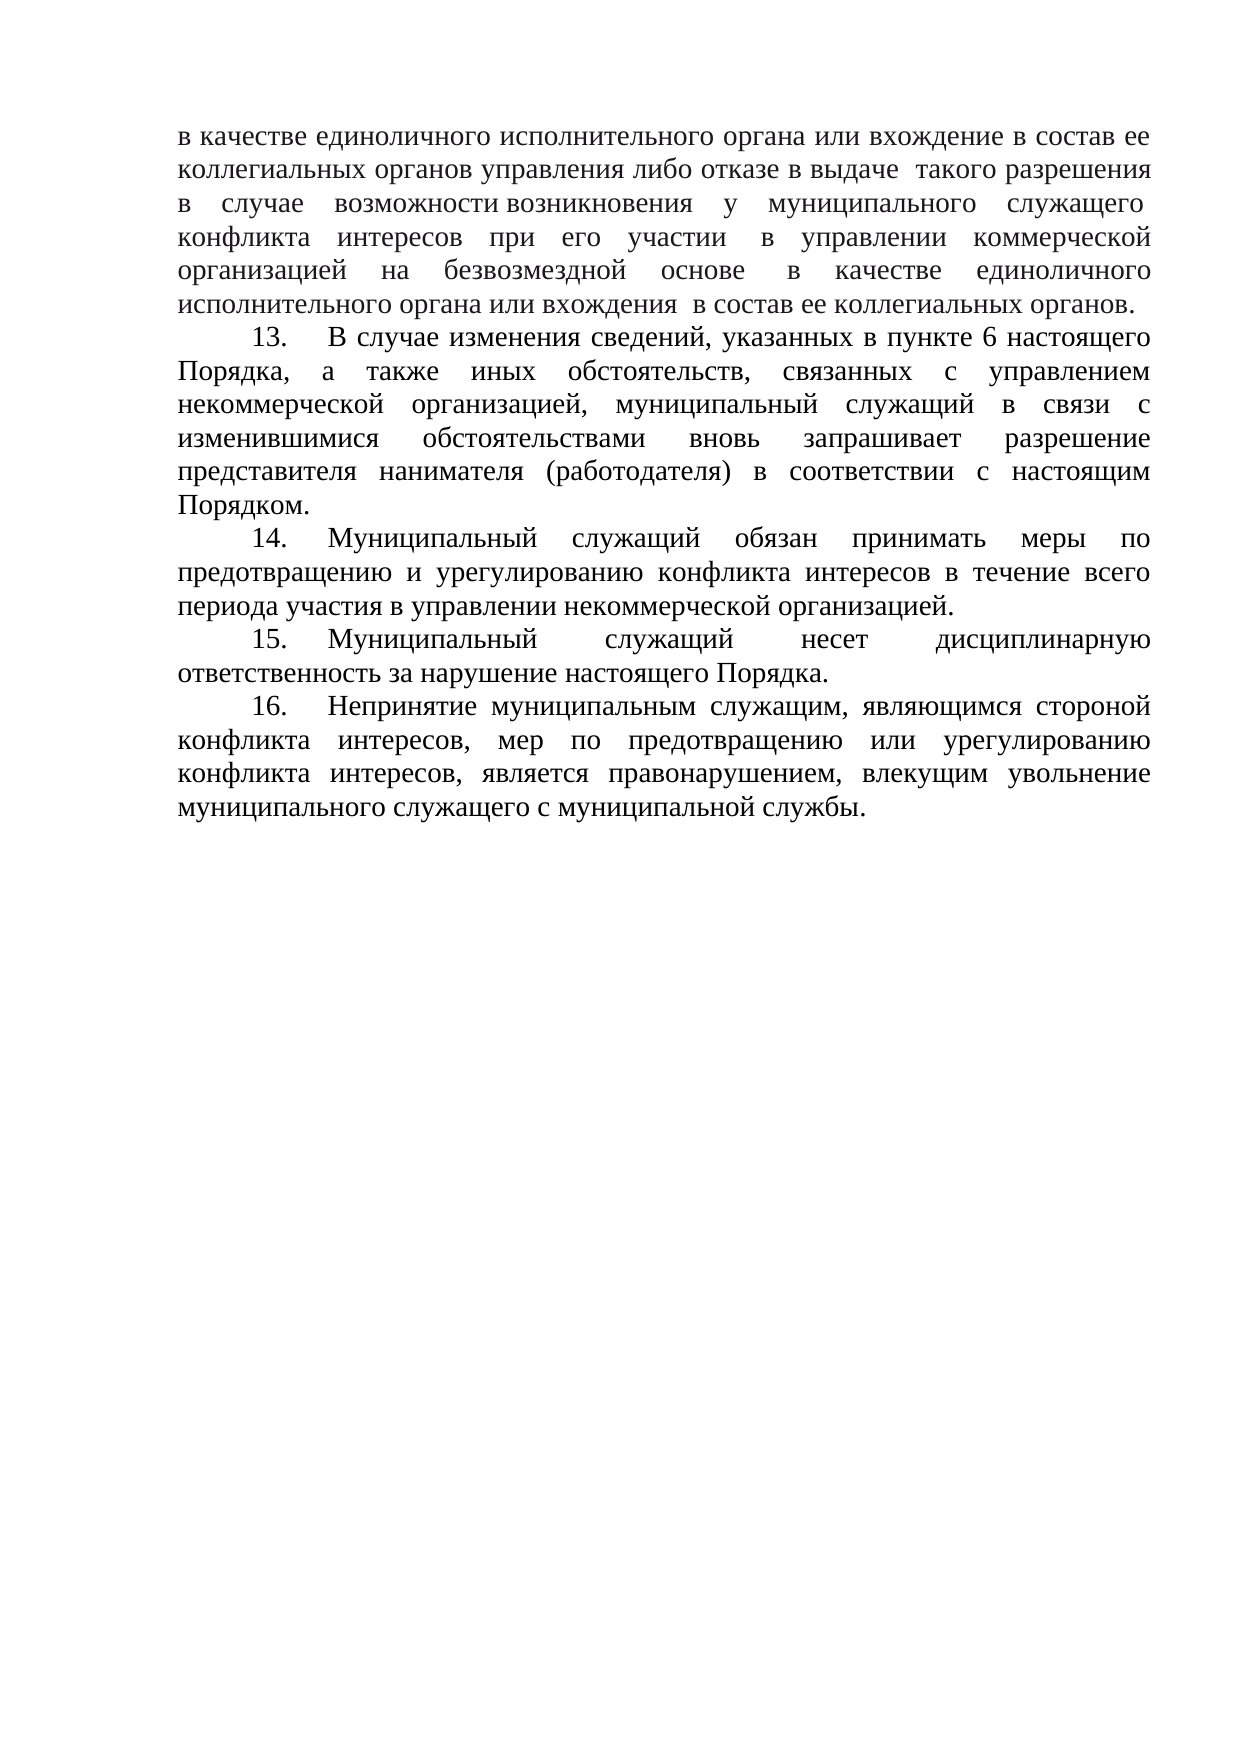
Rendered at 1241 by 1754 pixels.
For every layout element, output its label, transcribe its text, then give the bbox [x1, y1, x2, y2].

text в качестве единоличного исполнительного органа или вхождение в состав ее коллегиальных органов управления либо отказе в выдаче такого разрешения в случае возможности возникновения у муниципального служащего конфликта интересов при его участии в управлении коммерческой организацией на безвозмездной основе в качестве единоличного исполнительного органа или вхождения в состав ее коллегиальных органов. [177, 118, 1152, 319]
list Непринятие муниципальным служащим, являющимся стороной конфликта интересов, мер по предотвращению или урегулированию конфликта интересов, является правонарушением, влекущим увольнение муниципального служащего с муниципальной службы. [177, 688, 1152, 822]
list Муниципальный служащий обязан принимать меры по предотвращению и урегулированию конфликта интересов в течение всего периода участия в управлении некоммерческой организацией. [177, 521, 1152, 621]
list В случае изменения сведений, указанных в пункте 6 настоящего Порядка, а также иных обстоятельств, связанных с управлением некоммерческой организацией, муниципальный служащий в связи с изменившимися обстоятельствами вновь запрашивает разрешение представителя нанимателя (работодателя) в соответствии с настоящим Порядком. [177, 319, 1152, 521]
list Муниципальный служащий несет дисциплинарную ответственность за нарушение настоящего Порядка. [177, 621, 1152, 688]
